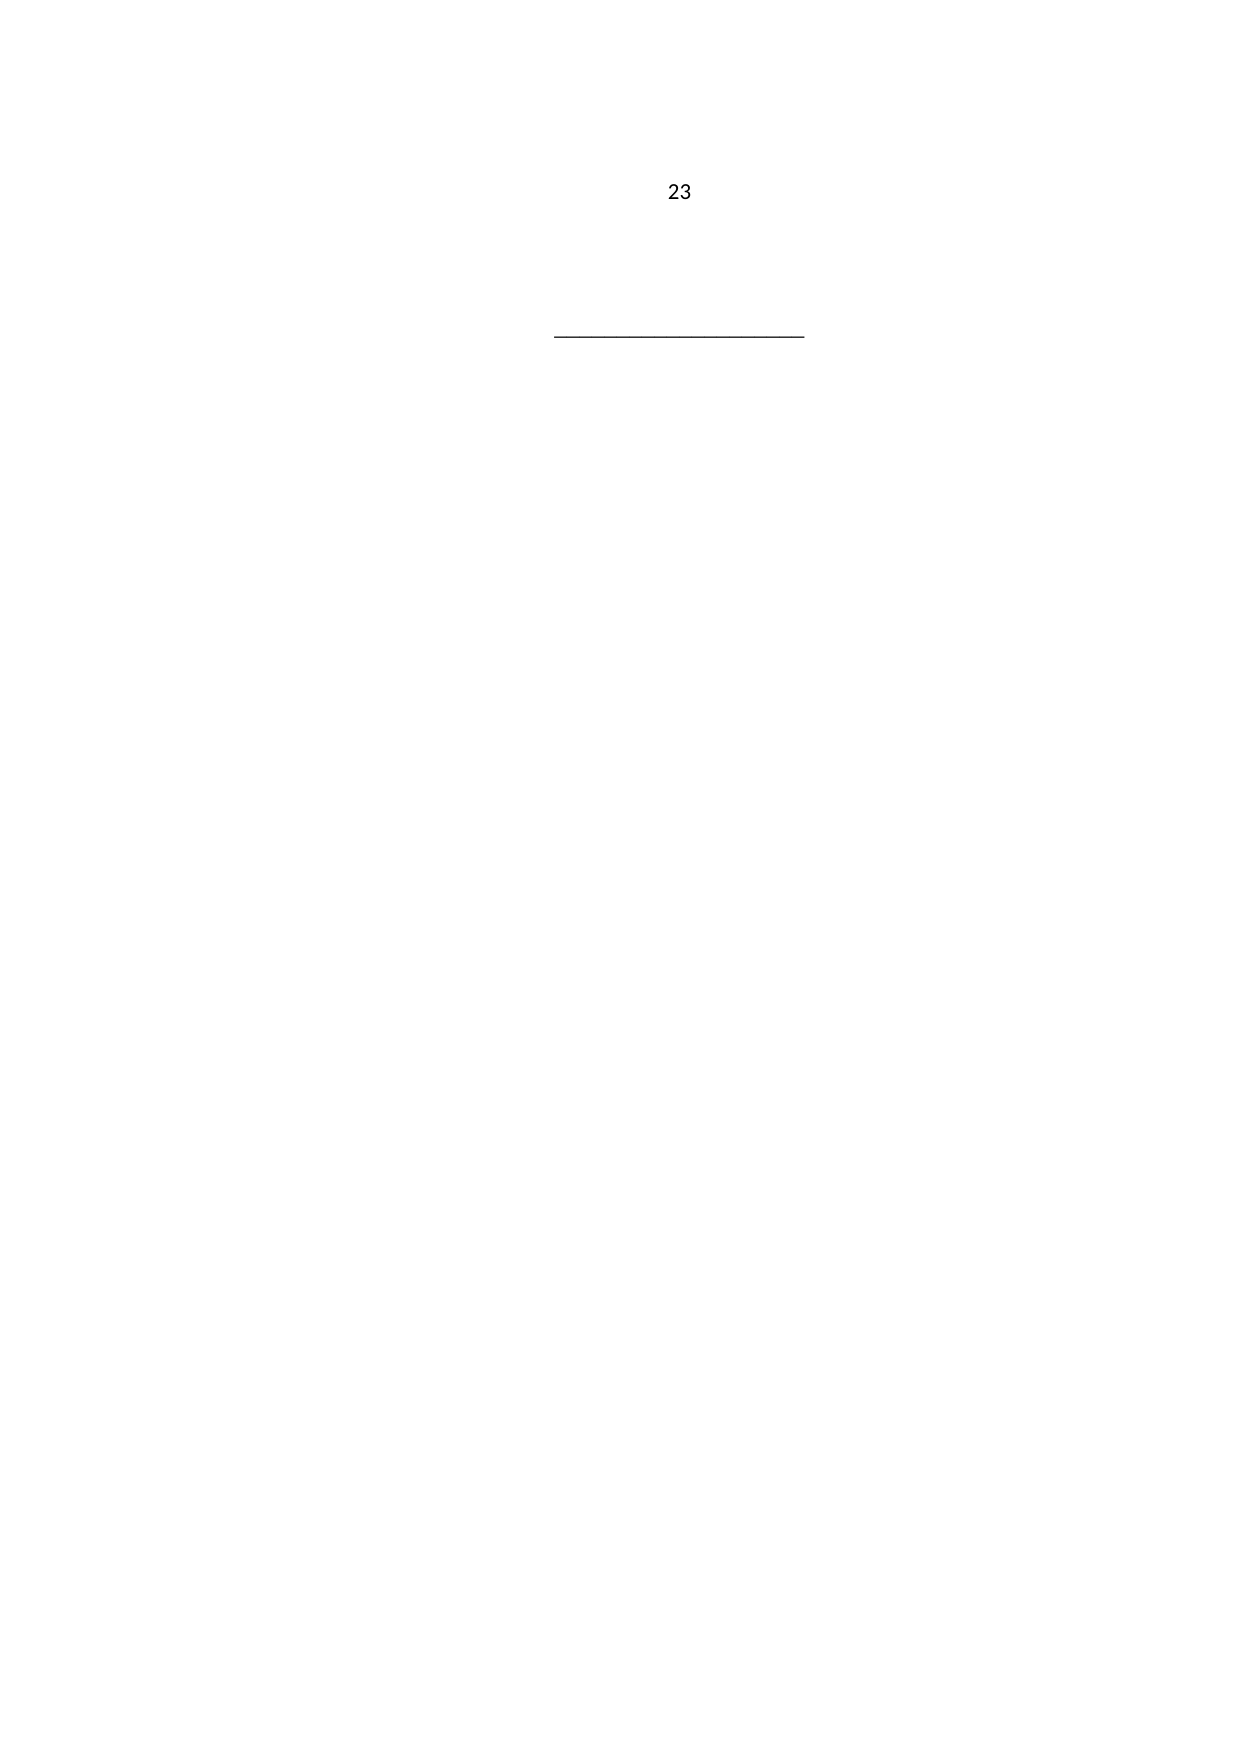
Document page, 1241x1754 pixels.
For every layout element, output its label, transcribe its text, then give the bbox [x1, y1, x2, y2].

text –––––––––––––––––––– [177, 320, 1181, 349]
